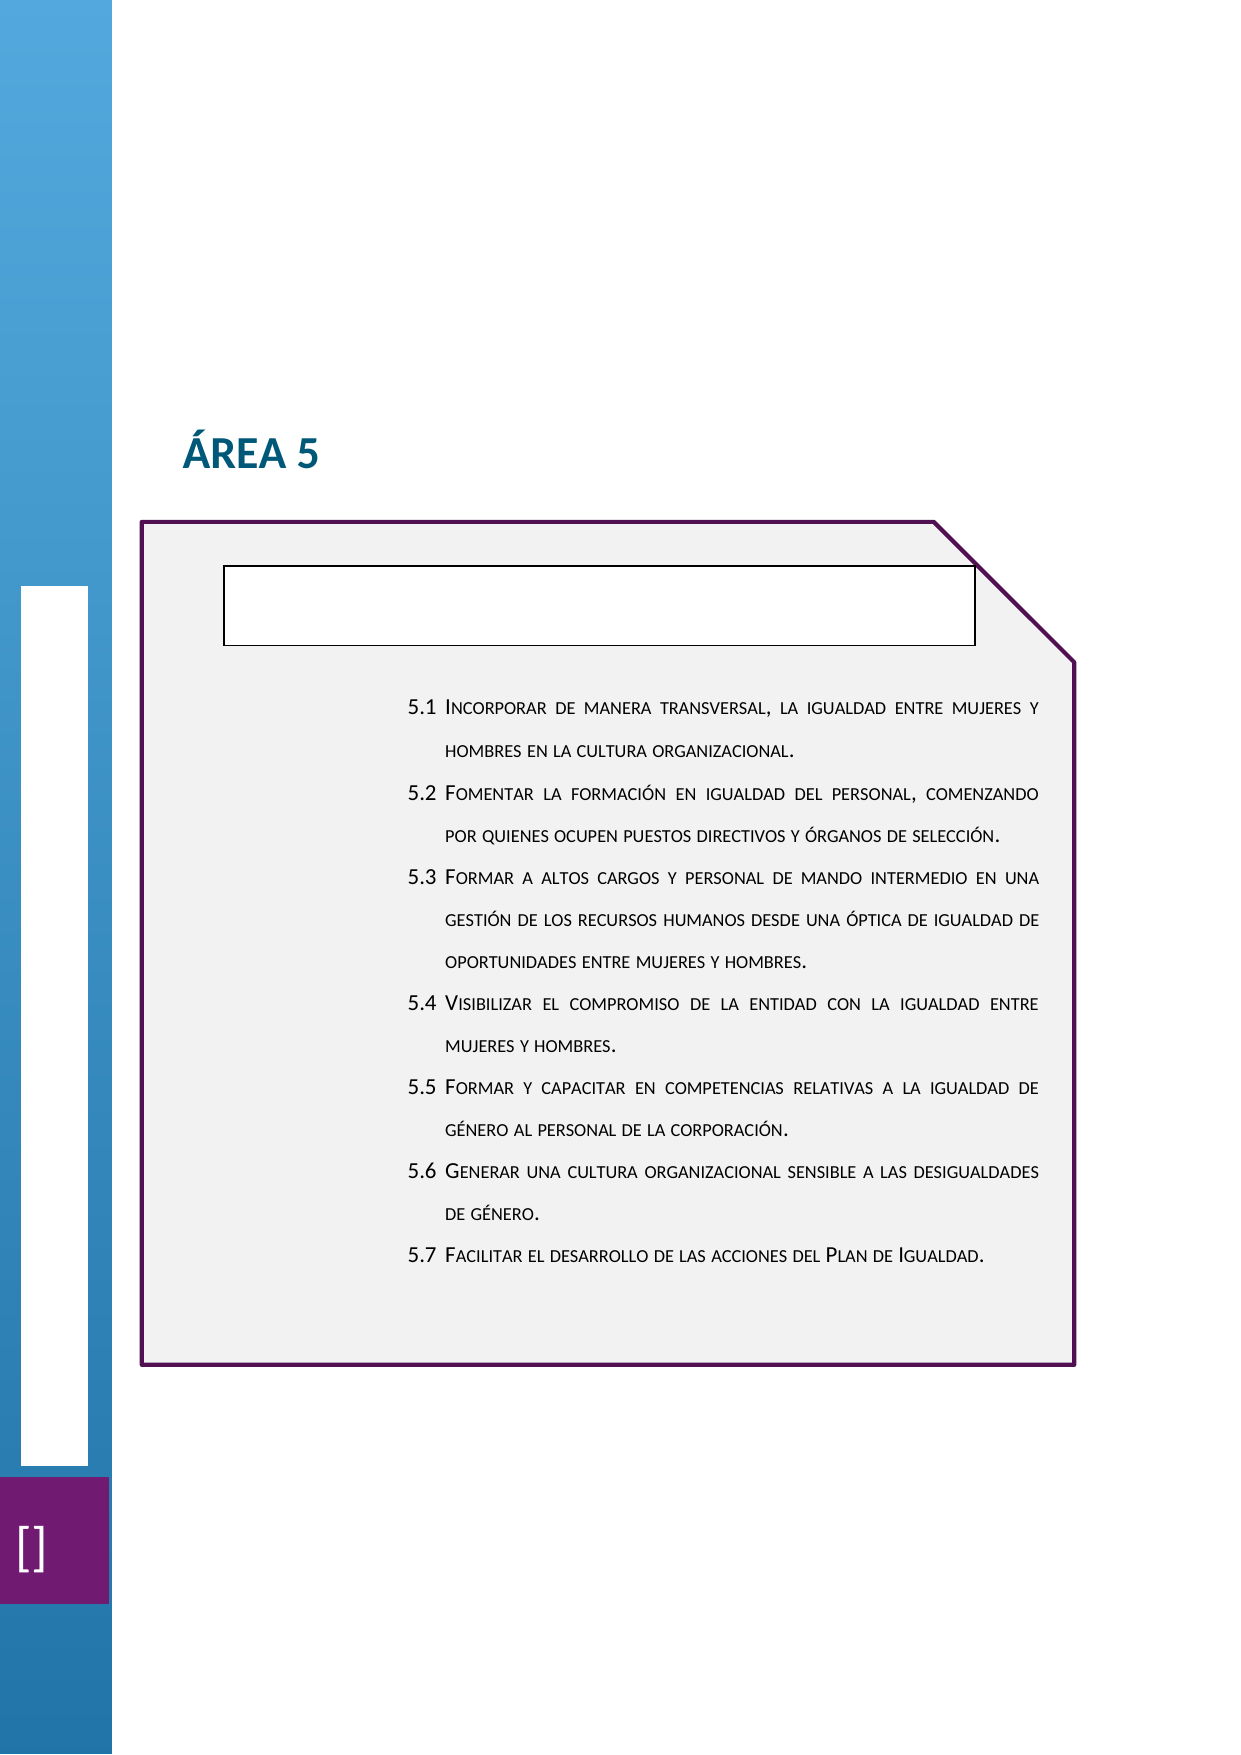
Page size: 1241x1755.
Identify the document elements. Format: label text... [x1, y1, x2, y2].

text ÁREA 5 [182, 424, 1093, 480]
text [225, 567, 974, 645]
text SENSIBILIZACIÓN Y FORMACIÓN [277, 584, 959, 613]
